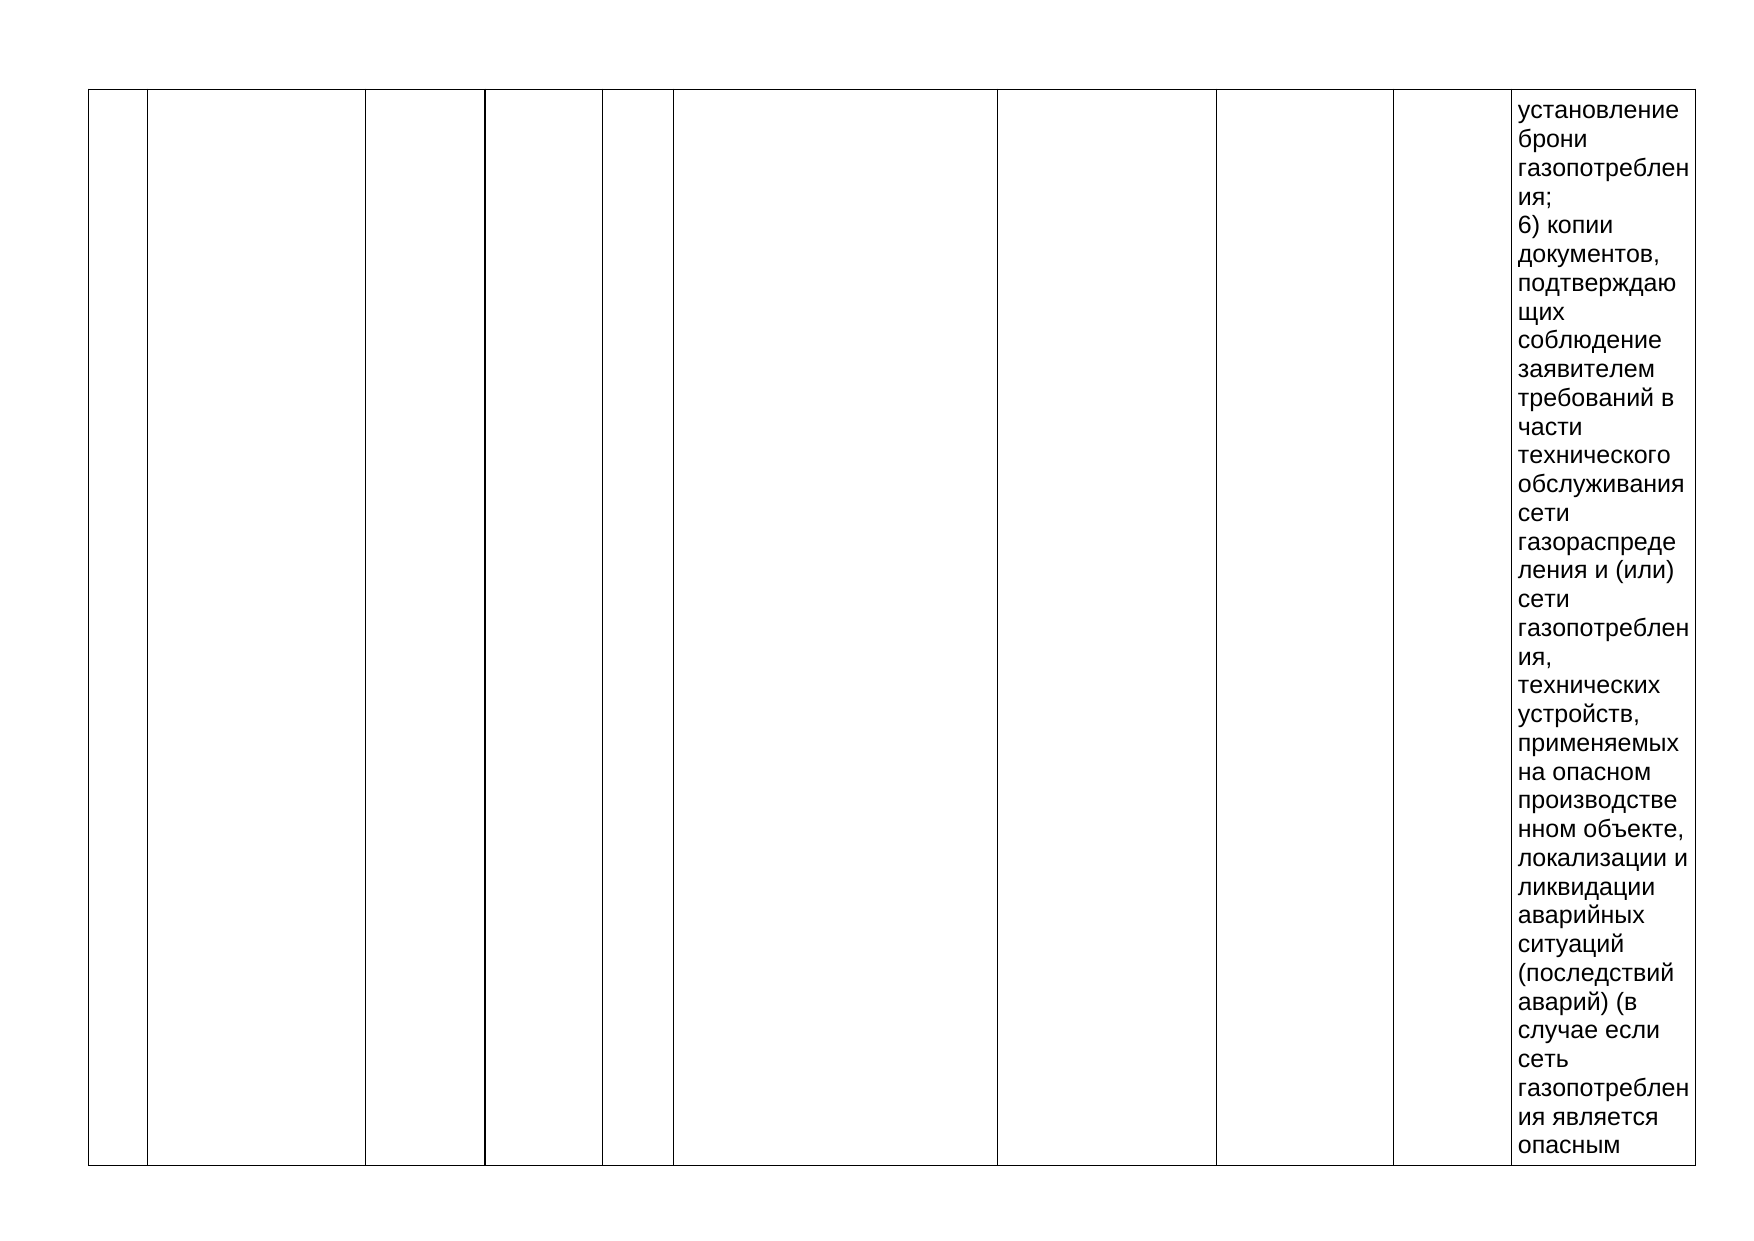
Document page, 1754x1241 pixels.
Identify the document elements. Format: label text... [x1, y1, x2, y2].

table_cell [148, 90, 365, 1165]
table_cell [1394, 90, 1511, 1165]
table_cell [486, 90, 602, 1165]
table_cell [366, 90, 484, 1165]
table_cell [998, 90, 1216, 1165]
table_cell [1217, 90, 1393, 1165]
table_cell [603, 90, 673, 1165]
table_cell [674, 90, 997, 1165]
table_cell установление брони газопотребления; 6) копии документов, подтверждающих соблюдение заявителем требований в части технического обслуживания сети газораспределения и (или) сети газопотребления, технических устройств, применяемых на опасном производственном объекте, локализации и ликвидации аварийных ситуаций (последствий аварий) (в случае если сеть газопотребления является опасным [1512, 90, 1695, 1165]
